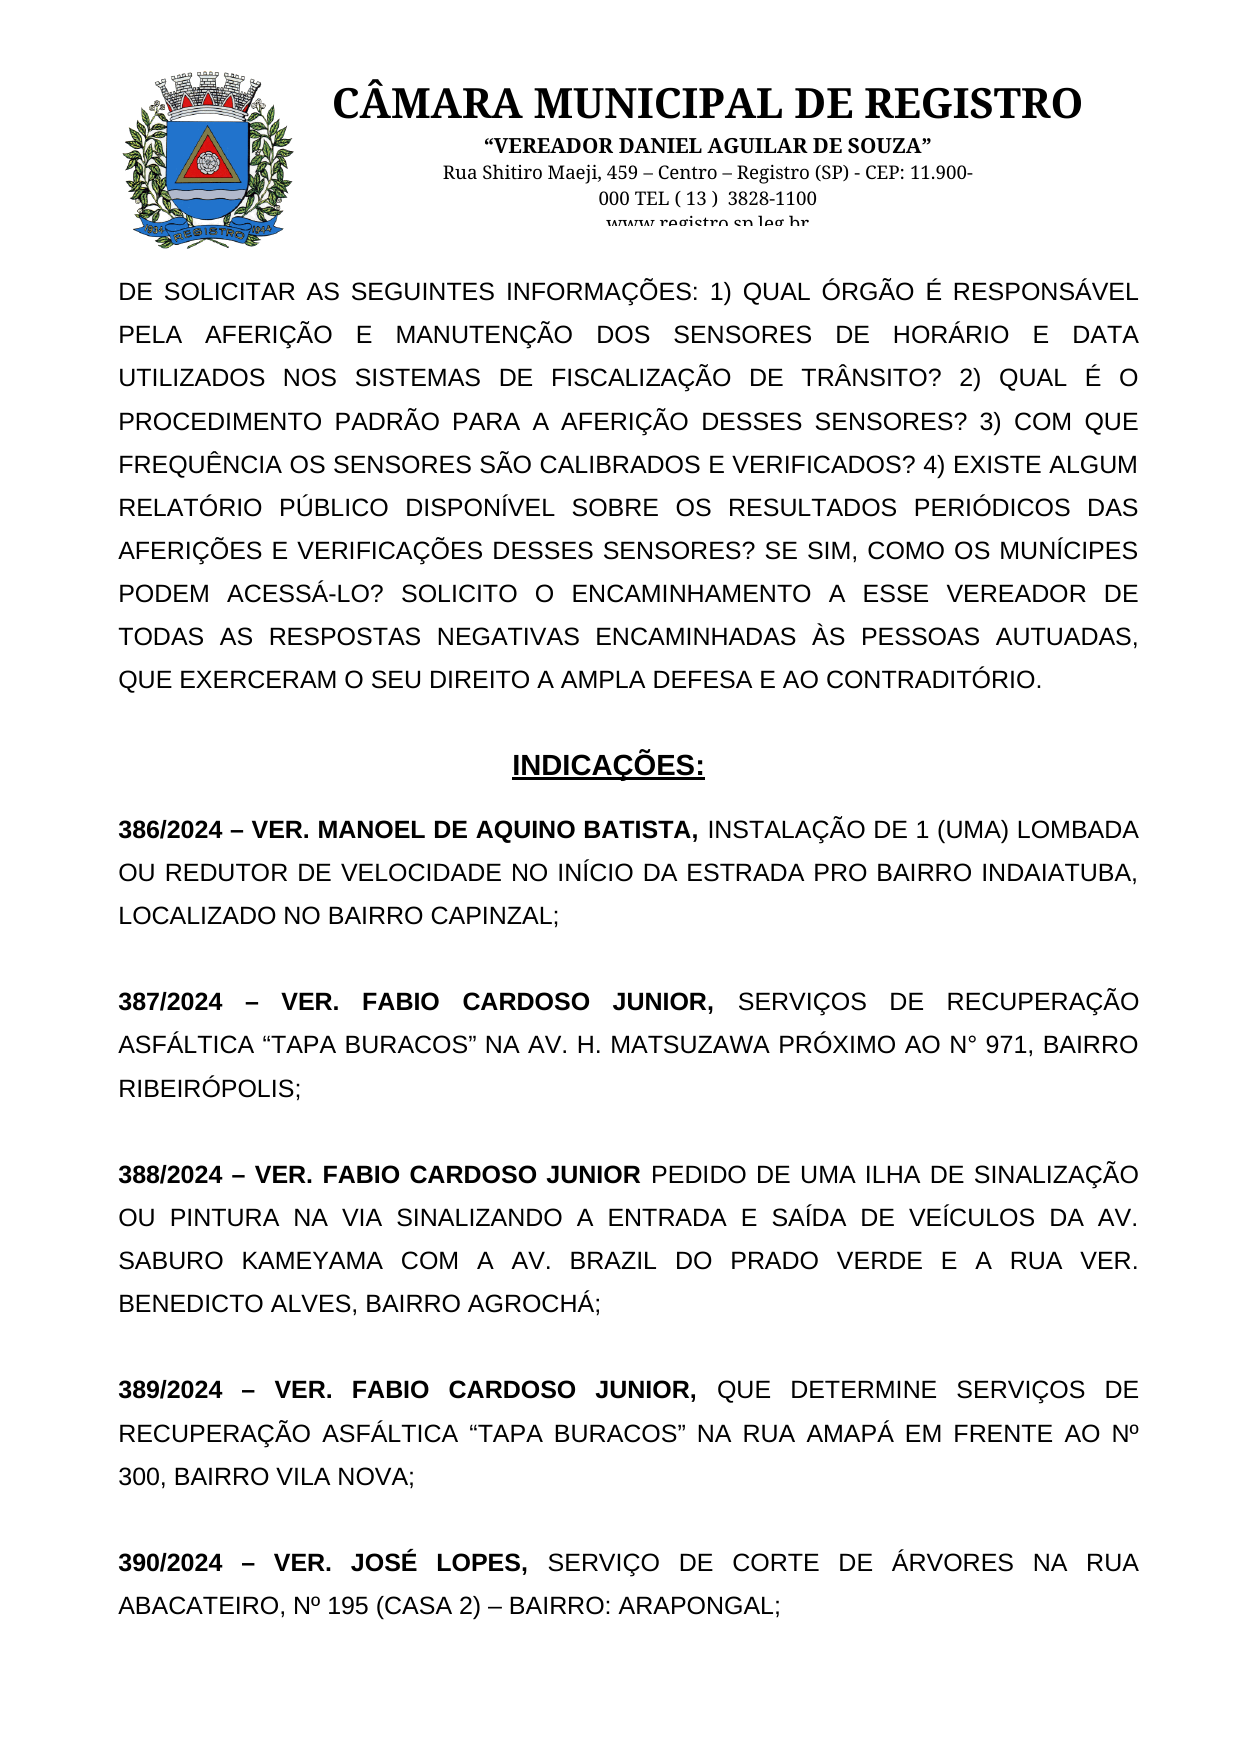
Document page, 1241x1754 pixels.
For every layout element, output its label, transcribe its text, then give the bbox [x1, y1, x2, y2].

picture [118, 65, 298, 254]
subtitle INDICAÇÕES: [118, 748, 1099, 781]
text 388/2024 – VER. FABIO CARDOSO JUNIOR PEDIDO DE UMA ILHA DE SINALIZAÇÃO OU PINTURA NA VIA SINALIZANDO A ENTRADA E SAÍDA DE VEÍCULOS DA AV. SABURO KAMEYAMA COM A AV. BRAZIL DO PRADO VERDE E A RUA VER. BENEDICTO ALVES, BAIRRO AGROCHÁ; [118, 1160, 1140, 1318]
text 387/2024 – VER. FABIO CARDOSO JUNIOR, SERVIÇOS DE RECUPERAÇÃO ASFÁLTICA “TAPA BURACOS” NA AV. H. MATSUZAWA PRÓXIMO AO N° 971, BAIRRO RIBEIRÓPOLIS; [118, 987, 1140, 1102]
text 390/2024 – VER. JOSÉ LOPES, SERVIÇO DE CORTE DE ÁRVORES NA RUA ABACATEIRO, Nº 195 (CASA 2) – BAIRRO: ARAPONGAL; [118, 1548, 1140, 1620]
text DE SOLICITAR AS SEGUINTES INFORMAÇÕES: 1) QUAL ÓRGÃO É RESPONSÁVEL PELA AFERIÇÃO E MANUTENÇÃO DOS SENSORES DE HORÁRIO E DATA UTILIZADOS NOS SISTEMAS DE FISCALIZAÇÃO DE TRÂNSITO? 2) QUAL É O PROCEDIMENTO PADRÃO PARA A AFERIÇÃO DESSES SENSORES? 3) COM QUE FREQUÊNCIA OS SENSORES SÃO CALIBRADOS E VERIFICADOS? 4) EXISTE ALGUM RELATÓRIO PÚBLICO DISPONÍVEL SOBRE OS RESULTADOS PERIÓDICOS DAS AFERIÇÕES E VERIFICAÇÕES DESSES SENSORES? SE SIM, COMO OS MUNÍCIPES PODEM ACESSÁ-LO? SOLICITO O ENCAMINHAMENTO A ESSE VEREADOR DE TODAS AS RESPOSTAS NEGATIVAS ENCAMINHADAS ÀS PESSOAS AUTUADAS, QUE EXERCERAM O SEU DIREITO A AMPLA DEFESA E AO CONTRADITÓRIO. [118, 277, 1140, 694]
text 386/2024 – VER. MANOEL DE AQUINO BATISTA, INSTALAÇÃO DE 1 (UMA) LOMBADA OU REDUTOR DE VELOCIDADE NO INÍCIO DA ESTRADA PRO BAIRRO INDAIATUBA, LOCALIZADO NO BAIRRO CAPINZAL; [118, 815, 1140, 930]
text 389/2024 – VER. FABIO CARDOSO JUNIOR, QUE DETERMINE SERVIÇOS DE RECUPERAÇÃO ASFÁLTICA “TAPA BURACOS” NA RUA AMAPÁ EM FRENTE AO Nº 300, BAIRRO VILA NOVA; [118, 1376, 1140, 1491]
